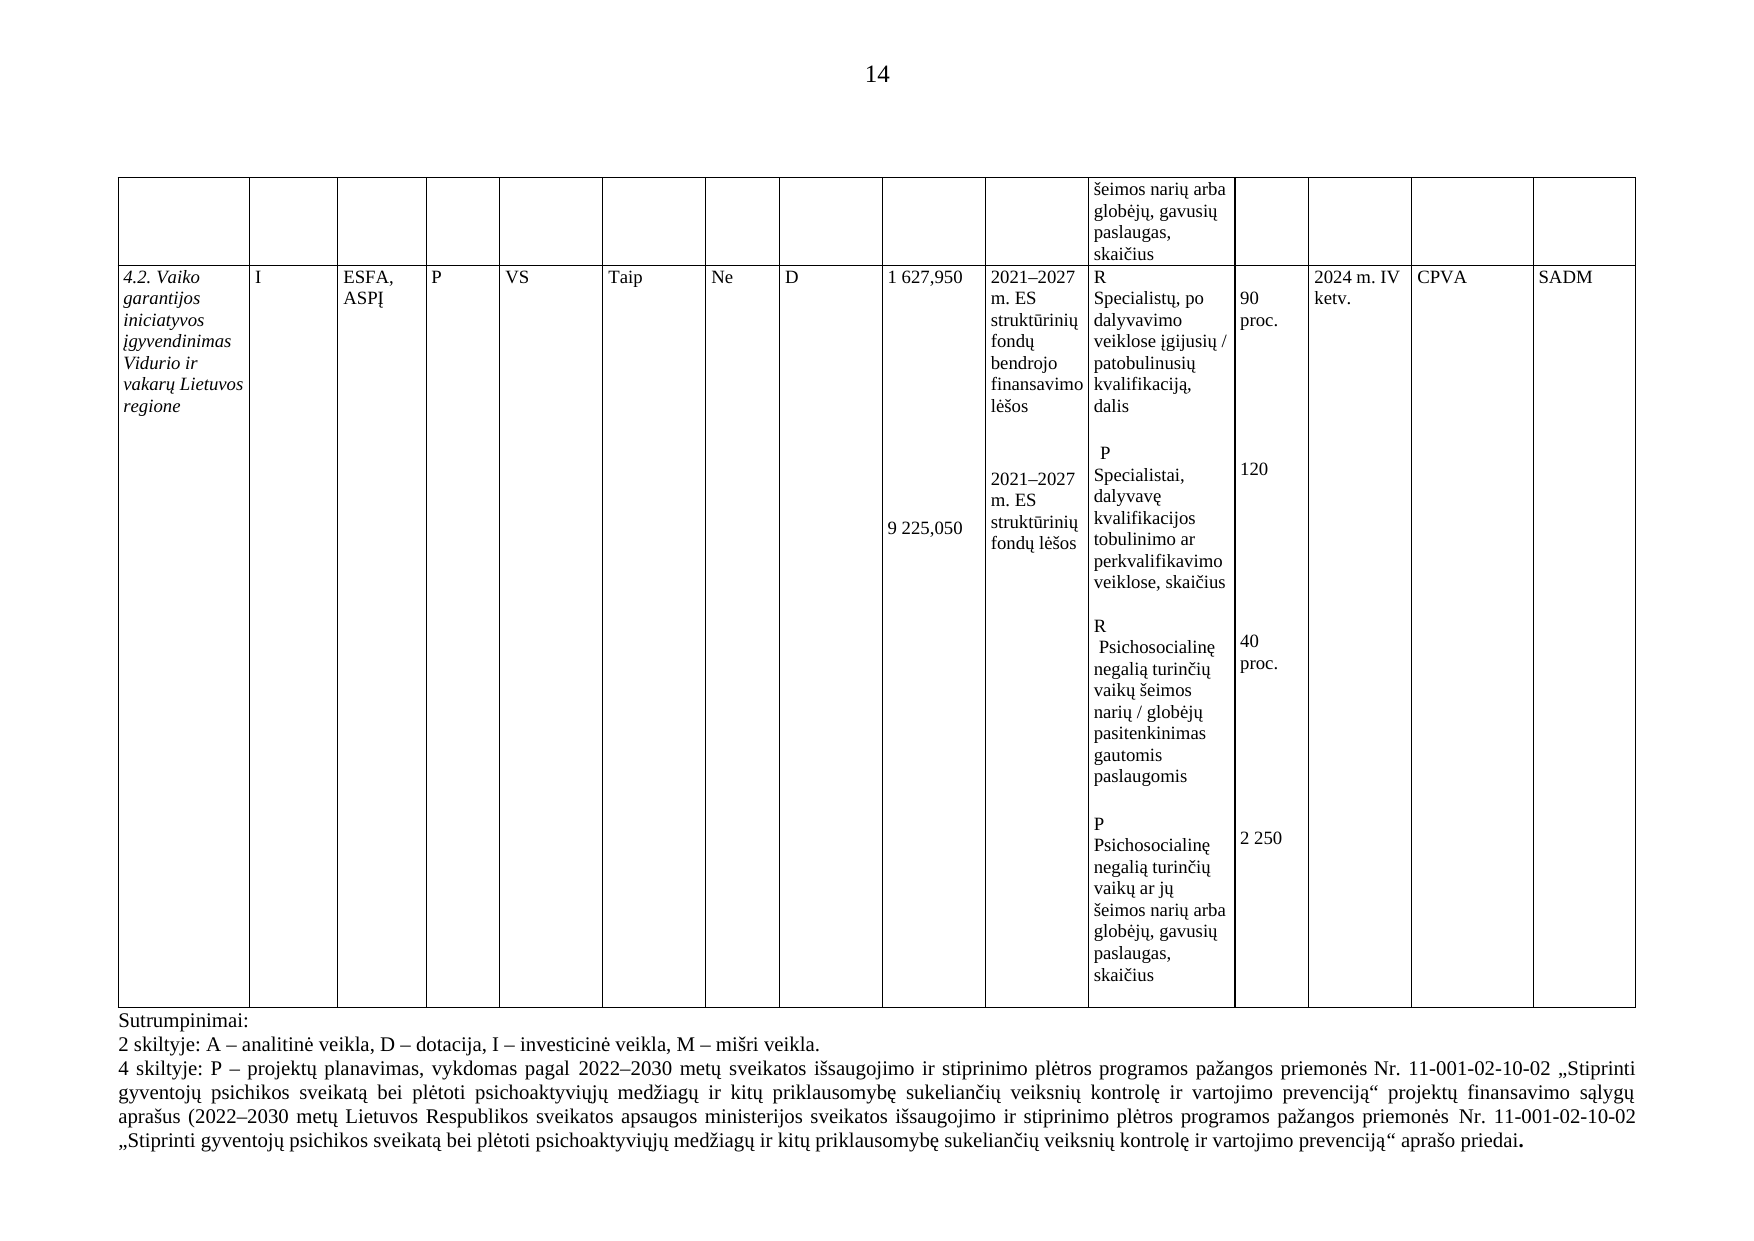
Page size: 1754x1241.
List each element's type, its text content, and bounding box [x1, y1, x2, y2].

table_cell [1412, 178, 1533, 264]
text Sutrumpinimai: [118, 1008, 1636, 1032]
table_cell R Specialistų, po dalyvavimo veiklose įgijusių / patobulinusių kvalifikaciją, dalis P Specialistai, dalyvavę kvalifikacijos tobulinimo ar perkvalifikavimo veiklose, skaičius R Psichosocialinę negalią turinčių vaikų šeimos narių / globėjų pasitenkinimas gautomis paslaugomis P Psichosocialinę negalią turinčių vaikų ar jų šeimos narių arba globėjų, gavusių paslaugas, skaičius [1089, 266, 1234, 1007]
table_cell [338, 178, 426, 264]
table_cell [250, 178, 337, 264]
table_cell [780, 178, 882, 264]
table_cell [1534, 178, 1635, 264]
table_cell 1 627,950 9 225,050 [883, 266, 985, 1007]
table_cell [603, 178, 705, 264]
text 2 skiltyje: A – analitinė veikla, D – dotacija, I – investicinė veikla, M – mišri veikla. [118, 1032, 1636, 1056]
table_cell [500, 178, 602, 264]
table_cell Ne [706, 266, 779, 1007]
table_cell 4.2. Vaiko garantijos iniciatyvos įgyvendinimas Vidurio ir vakarų Lietuvos regione [119, 266, 249, 1007]
table_cell 2021–2027 m. ES struktūrinių fondų bendrojo finansavimo lėšos 2021–2027 m. ES struktūrinių fondų lėšos [986, 266, 1088, 1007]
table_cell šeimos narių arba globėjų, gavusių paslaugas, skaičius [1089, 178, 1234, 264]
table_cell D [780, 266, 882, 1007]
table_cell [1236, 178, 1308, 264]
table_cell Taip [603, 266, 705, 1007]
text 4 skiltyje: P – projektų planavimas, vykdomas pagal 2022–2030 metų sveikatos išsaugojimo ir stiprinimo plėtros programos pažangos priemonės Nr. 11-001-02-10-02 „Stiprinti gyventojų psichikos sveikatą bei plėtoti psichoaktyviųjų medžiagų ir kitų priklausomybę sukeliančių veiksnių kontrolę ir vartojimo prevenciją“ projektų finansavimo sąlygų aprašus (2022–2030 metų Lietuvos Respublikos sveikatos apsaugos ministerijos sveikatos išsaugojimo ir stiprinimo plėtros programos pažangos priemonės Nr. 11-001-02-10-02 „Stiprinti gyventojų psichikos sveikatą bei plėtoti psichoaktyviųjų medžiagų ir kitų priklausomybę sukeliančių veiksnių kontrolę ir vartojimo prevenciją“ aprašo priedai. [118, 1056, 1636, 1152]
table_cell [706, 178, 779, 264]
table_cell SADM [1534, 266, 1635, 1007]
table_cell 90 proc. 120 40 proc. 2 250 [1236, 266, 1308, 1007]
table_cell [883, 178, 985, 264]
table_cell CPVA [1412, 266, 1533, 1007]
table_cell ESFA, ASPĮ [338, 266, 426, 1007]
table_cell 2024 m. IV ketv. [1309, 266, 1411, 1007]
table_cell P [427, 266, 499, 1007]
table_cell VS [500, 266, 602, 1007]
table_cell [119, 178, 249, 264]
table_cell [427, 178, 499, 264]
table_cell [1309, 178, 1411, 264]
table_cell [986, 178, 1088, 264]
table_cell I [250, 266, 337, 1007]
